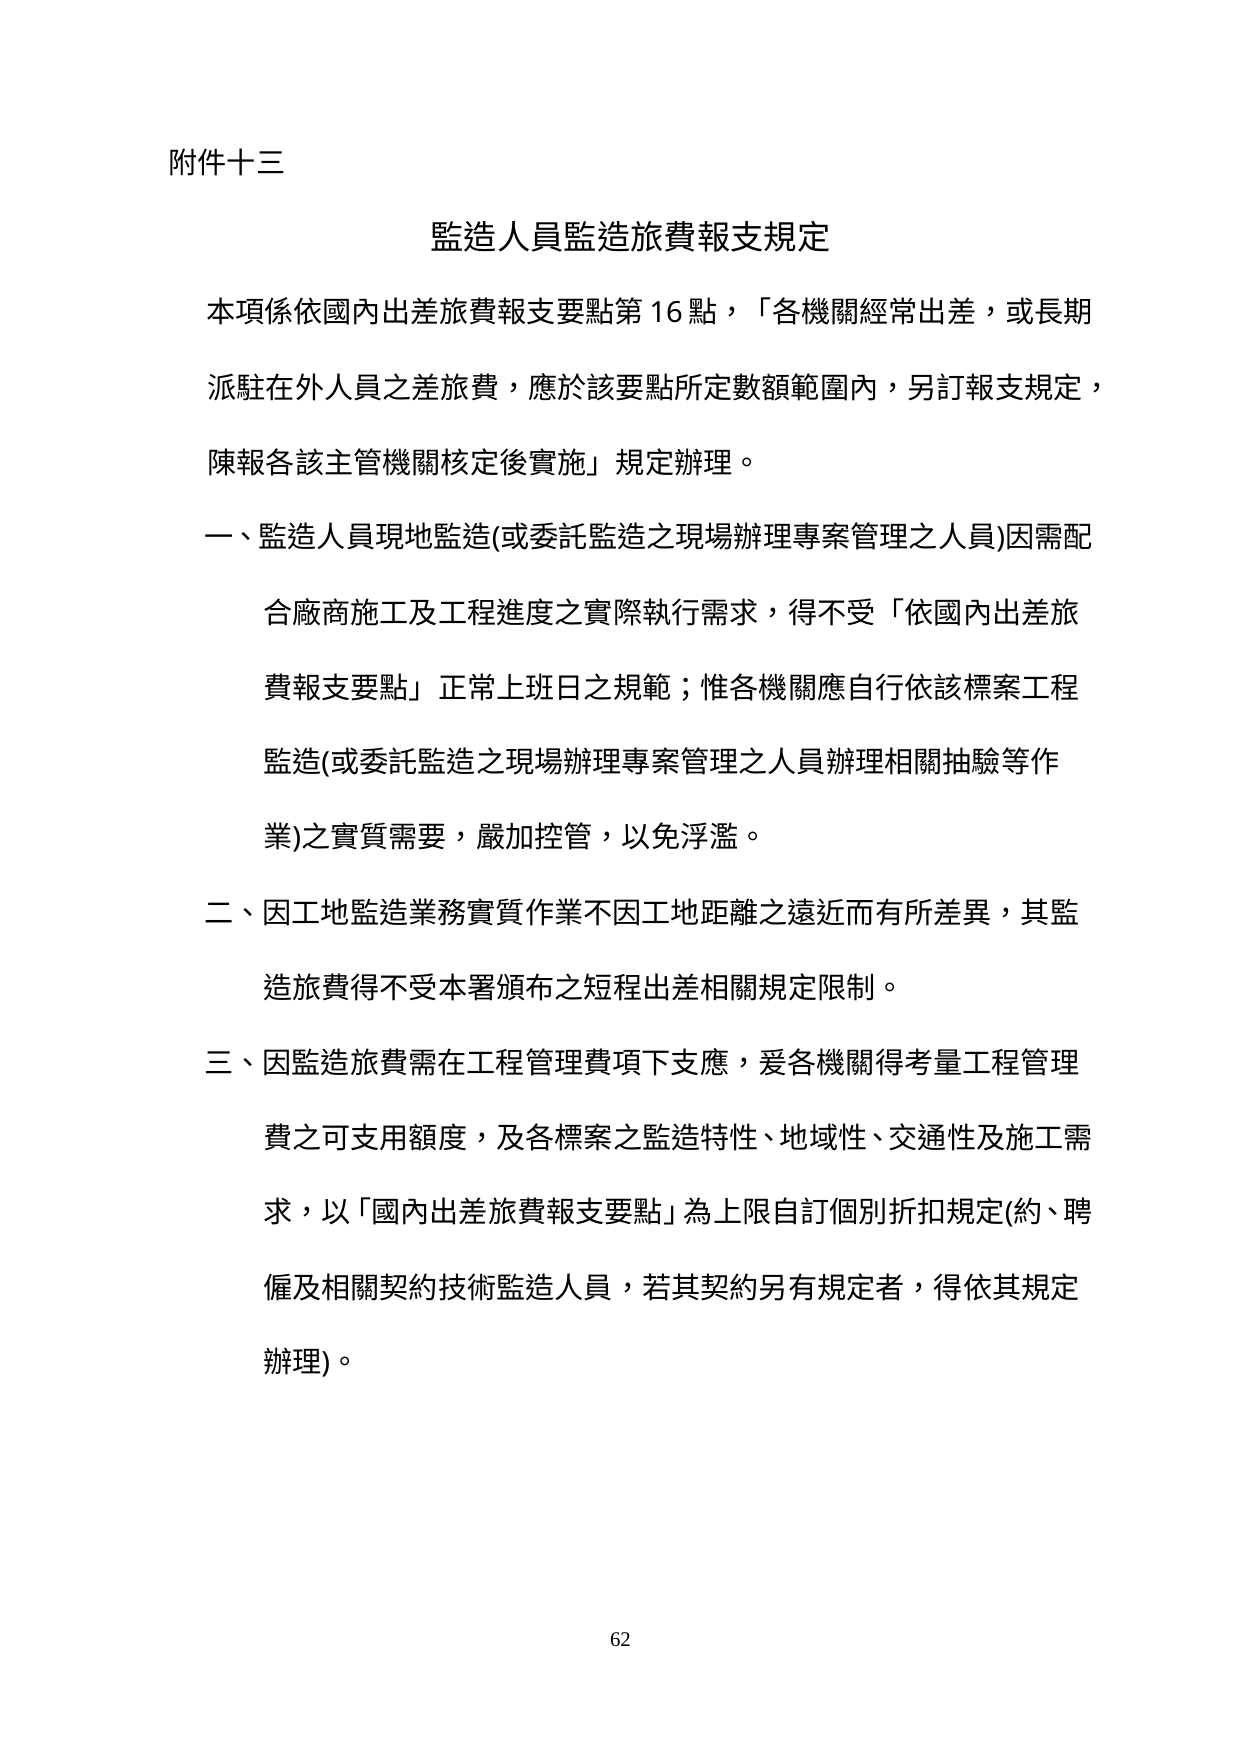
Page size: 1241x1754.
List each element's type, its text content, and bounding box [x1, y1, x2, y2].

text 二、因工地監造業務實質作業不因工地距離之遠近而有所差異，其監造旅費得不受本署頒布之短程出差相關規定限制。 [204, 873, 1092, 1023]
text 監造人員監造旅費報支規定 [168, 198, 1092, 273]
text 本項係依國內出差旅費報支要點第16點，「各機關經常出差，或長期派駐在外人員之差旅費，應於該要點所定數額範圍內，另訂報支規定，陳報各該主管機關核定後實施」規定辦理。 [206, 273, 1092, 498]
text 附件十三 [168, 123, 1092, 198]
text 三、因監造旅費需在工程管理費項下支應，爰各機關得考量工程管理費之可支用額度，及各標案之監造特性、地域性、交通性及施工需求，以「國內出差旅費報支要點」為上限自訂個別折扣規定(約、聘僱及相關契約技術監造人員，若其契約另有規定者，得依其規定辦理)。 [204, 1023, 1092, 1398]
text 一、監造人員現地監造(或委託監造之現場辦理專案管理之人員)因需配合廠商施工及工程進度之實際執行需求，得不受「依國內出差旅費報支要點」正常上班日之規範；惟各機關應自行依該標案工程監造(或委託監造之現場辦理專案管理之人員辦理相關抽驗等作業)之實質需要，嚴加控管，以免浮濫。 [204, 498, 1092, 873]
